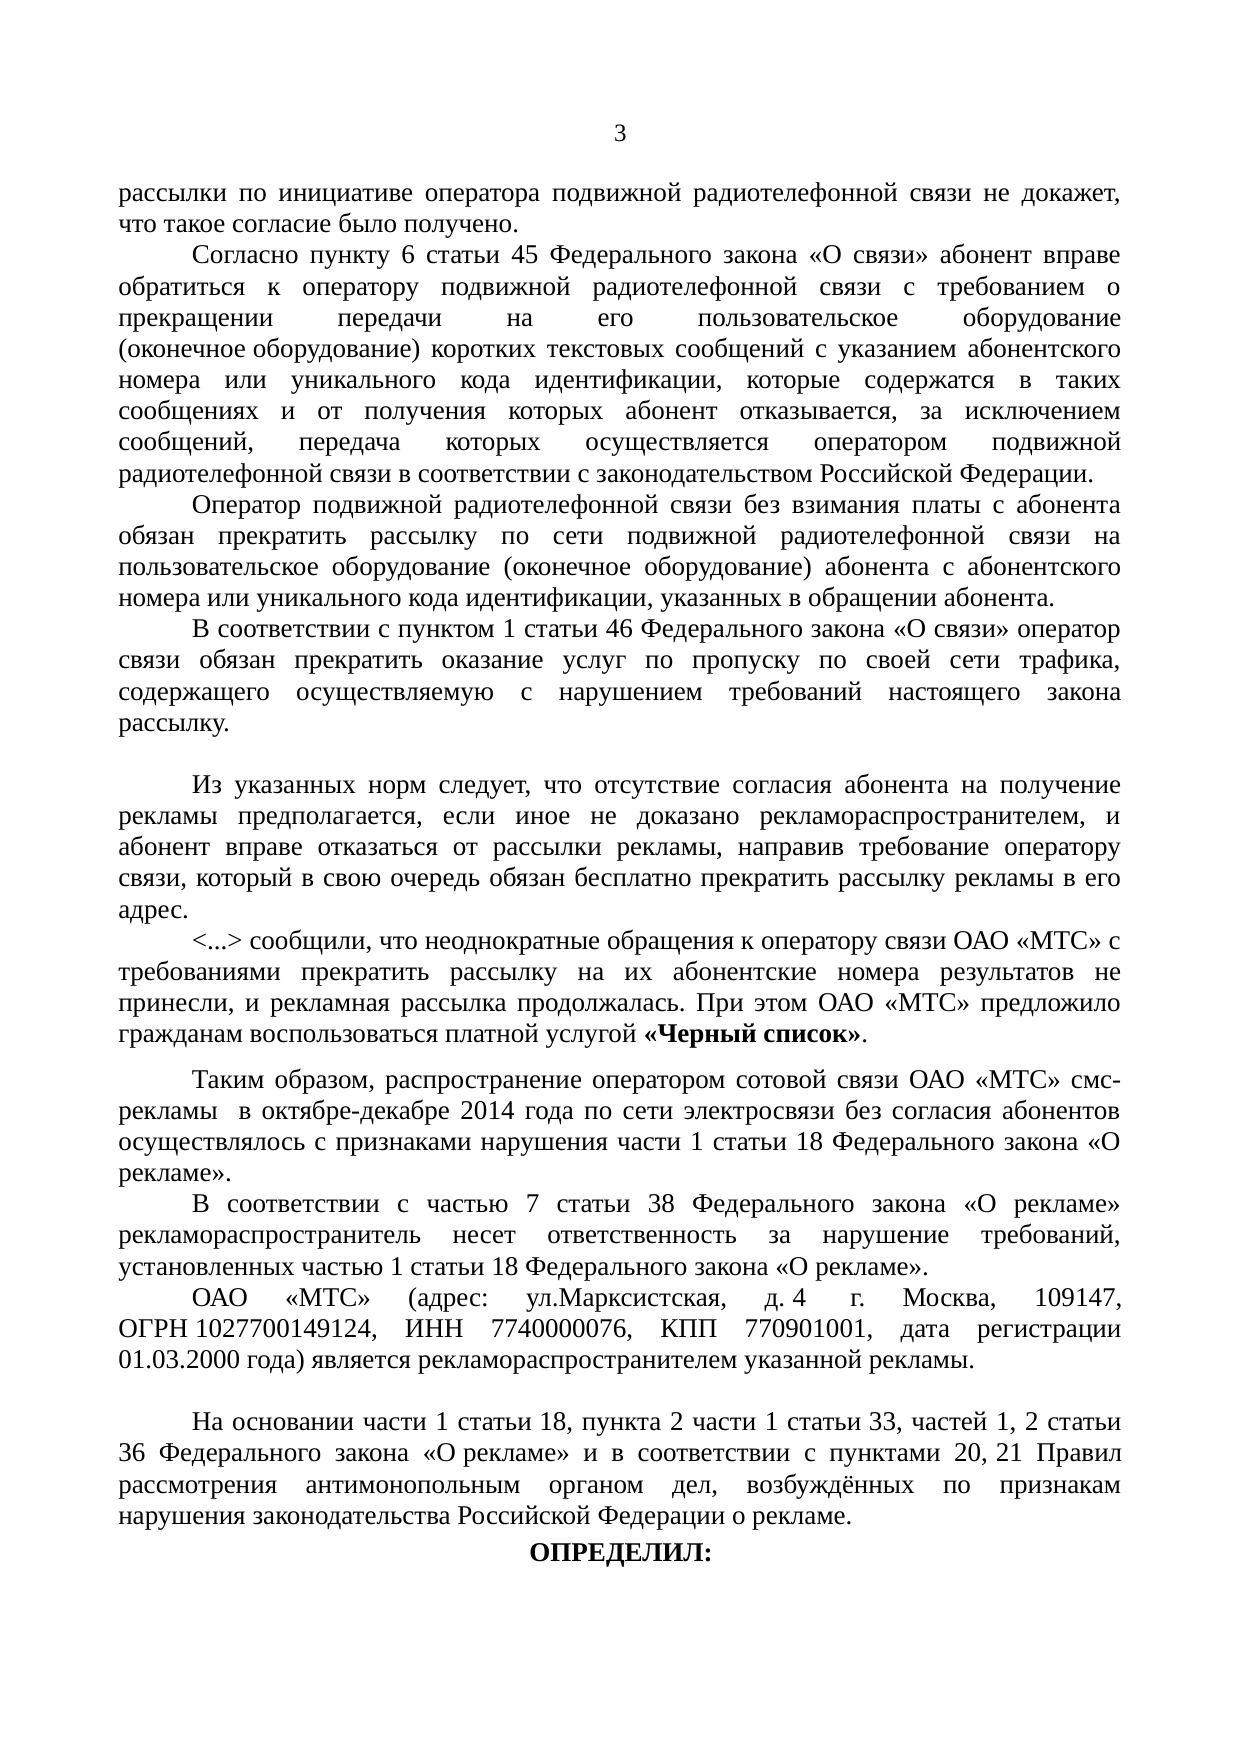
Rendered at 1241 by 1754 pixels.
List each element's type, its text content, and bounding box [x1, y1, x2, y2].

text Таким образом, распространение оператором сотовой связи ОАО «МТС» смс-рекламы в октябре-декабре 2014 года по сети электросвязи без согласия абонентов осуществлялось с признаками нарушения части 1 статьи 18 Федерального закона «О рекламе». [118, 1063, 1122, 1187]
text На основании части 1 статьи 18, пункта 2 части 1 статьи 33, частей 1, 2 статьи 36 Федерального закона «О рекламе» и в соответствии с пунктами 20, 21 Правил рассмотрения антимонопольным органом дел, возбуждённых по признакам нарушения законодательства Российской Федерации о рекламе. [118, 1405, 1122, 1530]
text В соответствии с пунктом 1 статьи 46 Федерального закона «О связи» оператор связи обязан прекратить оказание услуг по пропуску по своей сети трафика, содержащего осуществляемую с нарушением требований настоящего закона рассылку. [118, 612, 1122, 737]
text ОАО «МТС» (адрес: ул.Марксистская, д. 4 г. Москва, 109147, ОГРН 1027700149124, ИНН 7740000076, КПП 770901001, дата регистрации 01.03.2000 года) является рекламораспространителем указанной рекламы. [118, 1281, 1122, 1374]
text ОПРЕДЕЛИЛ: [118, 1536, 1122, 1567]
text рассылки по инициативе оператора подвижной радиотелефонной связи не докажет, что такое согласие было получено. [118, 176, 1122, 239]
text <...> сообщили, что неоднократные обращения к оператору связи ОАО «МТС» с требованиями прекратить рассылку на их абонентские номера результатов не принесли, и рекламная рассылка продолжалась. При этом ОАО «МТС» предложило гражданам воспользоваться платной услугой «Черный список». [118, 924, 1122, 1048]
text Оператор подвижной радиотелефонной связи без взимания платы с абонента обязан прекратить рассылку по сети подвижной радиотелефонной связи на пользовательское оборудование (оконечное оборудование) абонента с абонентского номера или уникального кода идентификации, указанных в обращении абонента. [118, 488, 1122, 612]
text Из указанных норм следует, что отсутствие согласия абонента на получение рекламы предполагается, если иное не доказано рекламораспространителем, и абонент вправе отказаться от рассылки рекламы, направив требование оператору связи, который в свою очередь обязан бесплатно прекратить рассылку рекламы в его адрес. [118, 768, 1122, 924]
text В соответствии с частью 7 статьи 38 Федерального закона «О рекламе» рекламораспространитель несет ответственность за нарушение требований, установленных частью 1 статьи 18 Федерального закона «О рекламе». [118, 1187, 1122, 1281]
text Согласно пункту 6 статьи 45 Федерального закона «О связи» абонент вправе обратиться к оператору подвижной радиотелефонной связи с требованием о прекращении передачи на его пользовательское оборудование (оконечное оборудование) коротких текстовых сообщений с указанием абонентского номера или уникального кода идентификации, которые содержатся в таких сообщениях и от получения которых абонент отказывается, за исключением сообщений, передача которых осуществляется оператором подвижной радиотелефонной связи в соответствии с законодательством Российской Федерации. [118, 239, 1122, 488]
